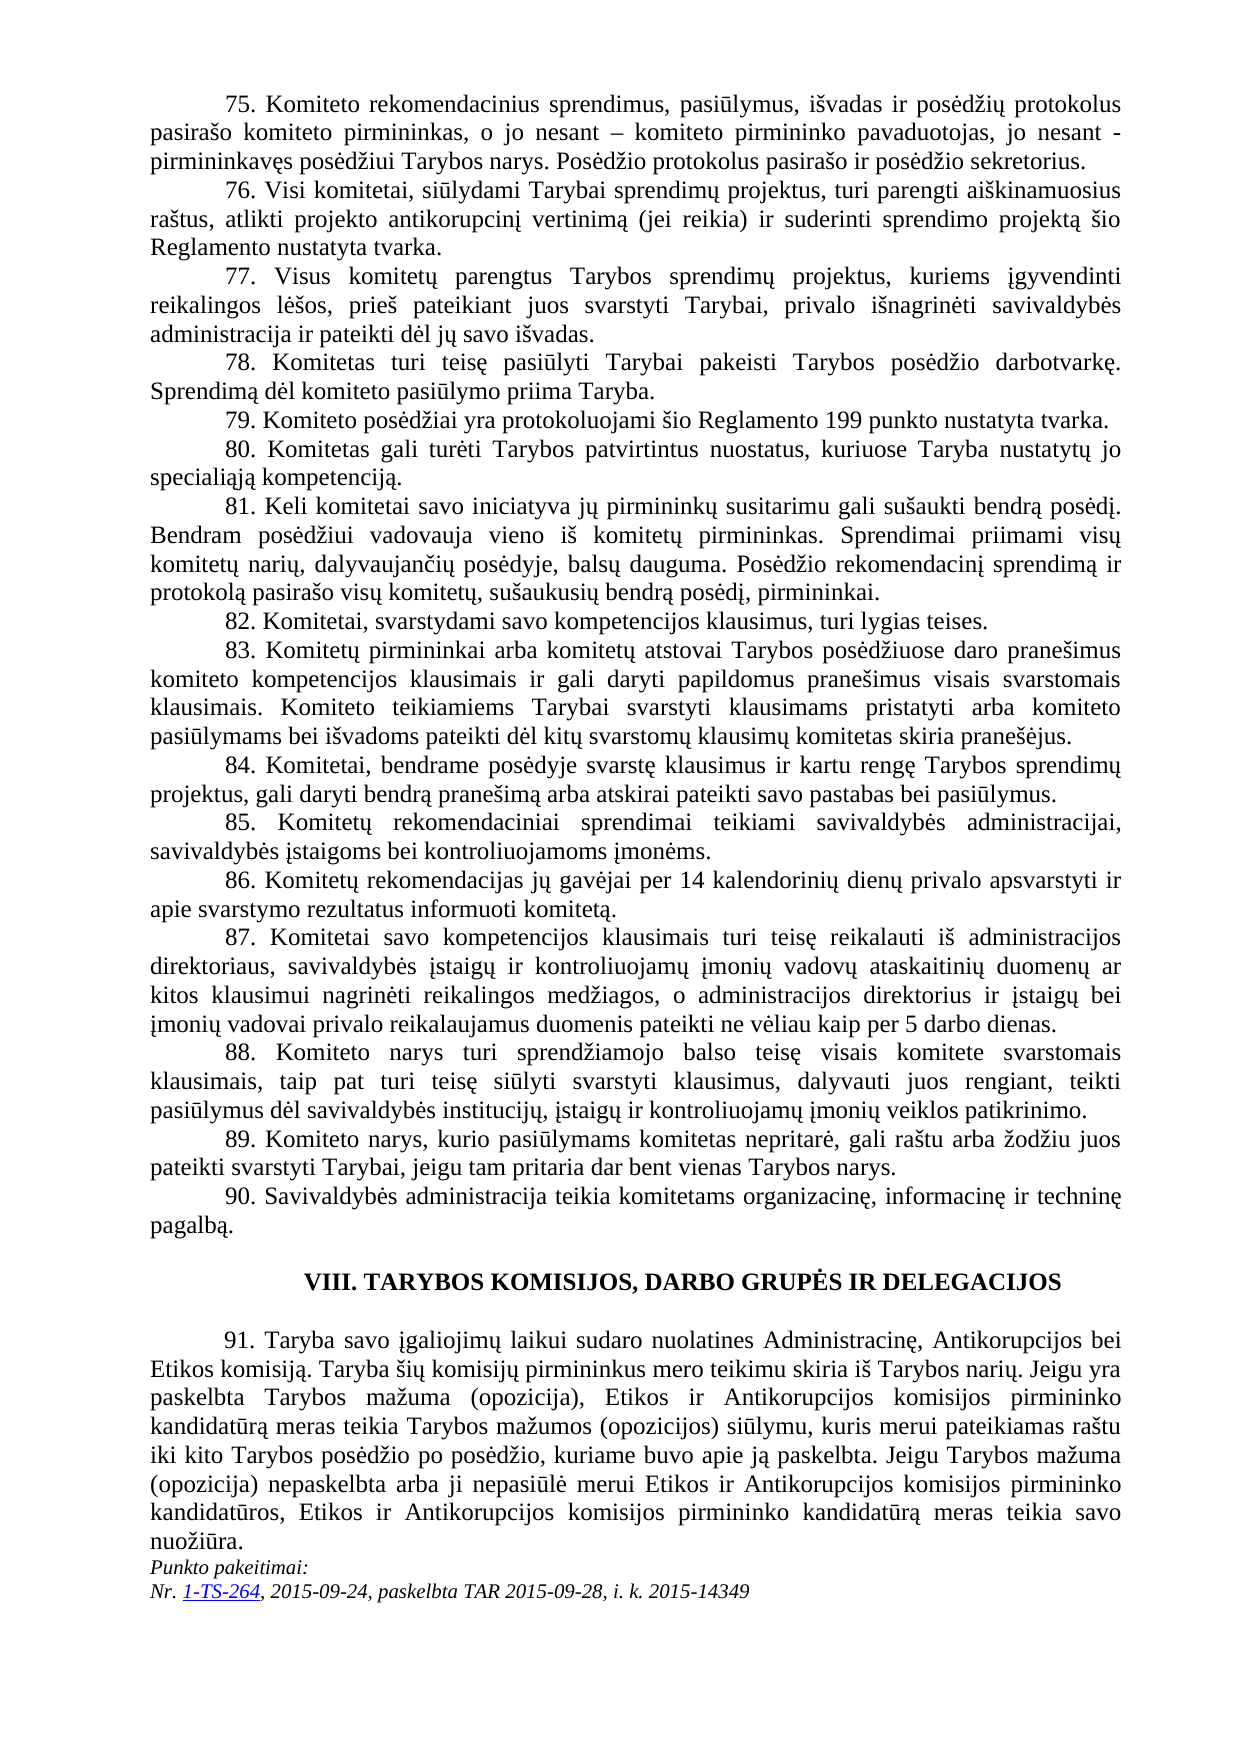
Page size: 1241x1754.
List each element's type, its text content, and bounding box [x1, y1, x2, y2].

text 85. Komitetų rekomendaciniai sprendimai teikiami savivaldybės administracijai, savivaldybės įstaigoms bei kontroliuojamoms įmonėms. [150, 807, 1122, 865]
text 76. Visi komitetai, siūlydami Tarybai sprendimų projektus, turi parengti aiškinamuosius raštus, atlikti projekto antikorupcinį vertinimą (jei reikia) ir suderinti sprendimo projektą šio Reglamento nustatyta tvarka. [150, 175, 1122, 261]
text 81. Keli komitetai savo iniciatyva jų pirmininkų susitarimu gali sušaukti bendrą posėdį. Bendram posėdžiui vadovauja vieno iš komitetų pirmininkas. Sprendimai priimami visų komitetų narių, dalyvaujančių posėdyje, balsų dauguma. Posėdžio rekomendacinį sprendimą ir protokolą pasirašo visų komitetų, sušaukusių bendrą posėdį, pirmininkai. [150, 491, 1122, 606]
text Nr. 1-TS-264, 2015-09-24, paskelbta TAR 2015-09-28, i. k. 2015-14349 [150, 1579, 1122, 1603]
text 82. Komitetai, svarstydami savo kompetencijos klausimus, turi lygias teises. [150, 606, 1122, 635]
text 80. Komitetas gali turėti Tarybos patvirtintus nuostatus, kuriuose Taryba nustatytų jo specialiąją kompetenciją. [150, 434, 1122, 491]
text VIII. TARYBOS KOMISIJOS, DARBO GRUPĖS IR DELEGACIJOS [150, 1267, 1122, 1296]
text 88. Komiteto narys turi sprendžiamojo balso teisę visais komitete svarstomais klausimais, taip pat turi teisę siūlyti svarstyti klausimus, dalyvauti juos rengiant, teikti pasiūlymus dėl savivaldybės institucijų, įstaigų ir kontroliuojamų įmonių veiklos patikrinimo. [150, 1037, 1122, 1124]
text 89. Komiteto narys, kurio pasiūlymams komitetas nepritarė, gali raštu arba žodžiu juos pateikti svarstyti Tarybai, jeigu tam pritaria dar bent vienas Tarybos narys. [150, 1124, 1122, 1181]
text 78. Komitetas turi teisę pasiūlyti Tarybai pakeisti Tarybos posėdžio darbotvarkę. Sprendimą dėl komiteto pasiūlymo priima Taryba. [150, 347, 1122, 405]
text 84. Komitetai, bendrame posėdyje svarstę klausimus ir kartu rengę Tarybos sprendimų projektus, gali daryti bendrą pranešimą arba atskirai pateikti savo pastabas bei pasiūlymus. [150, 750, 1122, 807]
text 87. Komitetai savo kompetencijos klausimais turi teisę reikalauti iš administracijos direktoriaus, savivaldybės įstaigų ir kontroliuojamų įmonių vadovų ataskaitinių duomenų ar kitos klausimui nagrinėti reikalingos medžiagos, o administracijos direktorius ir įstaigų bei įmonių vadovai privalo reikalaujamus duomenis pateikti ne vėliau kaip per 5 darbo dienas. [150, 922, 1122, 1037]
text 91. Taryba savo įgaliojimų laikui sudaro nuolatines Administracinę, Antikorupcijos bei Etikos komisiją. Taryba šių komisijų pirmininkus mero teikimu skiria iš Tarybos narių. Jeigu yra paskelbta Tarybos mažuma (opozicija), Etikos ir Antikorupcijos komisijos pirmininko kandidatūrą meras teikia Tarybos mažumos (opozicijos) siūlymu, kuris merui pateikiamas raštu iki kito Tarybos posėdžio po posėdžio, kuriame buvo apie ją paskelbta. Jeigu Tarybos mažuma (opozicija) nepaskelbta arba ji nepasiūlė merui Etikos ir Antikorupcijos komisijos pirmininko kandidatūros, Etikos ir Antikorupcijos komisijos pirmininko kandidatūrą meras teikia savo nuožiūra. [150, 1325, 1122, 1555]
text 77. Visus komitetų parengtus Tarybos sprendimų projektus, kuriems įgyvendinti reikalingos lėšos, prieš pateikiant juos svarstyti Tarybai, privalo išnagrinėti savivaldybės administracija ir pateikti dėl jų savo išvadas. [150, 261, 1122, 347]
text 90. Savivaldybės administracija teikia komitetams organizacinę, informacinę ir techninę pagalbą. [150, 1181, 1122, 1239]
text 75. Komiteto rekomendacinius sprendimus, pasiūlymus, išvadas ir posėdžių protokolus pasirašo komiteto pirmininkas, o jo nesant – komiteto pirmininko pavaduotojas, jo nesant -pirmininkavęs posėdžiui Tarybos narys. Posėdžio protokolus pasirašo ir posėdžio sekretorius. [150, 89, 1122, 175]
text 86. Komitetų rekomendacijas jų gavėjai per 14 kalendorinių dienų privalo apsvarstyti ir apie svarstymo rezultatus informuoti komitetą. [150, 865, 1122, 922]
text 79. Komiteto posėdžiai yra protokoluojami šio Reglamento 199 punkto nustatyta tvarka. [150, 405, 1122, 434]
text Punkto pakeitimai: [150, 1555, 1122, 1579]
text 83. Komitetų pirmininkai arba komitetų atstovai Tarybos posėdžiuose daro pranešimus komiteto kompetencijos klausimais ir gali daryti papildomus pranešimus visais svarstomais klausimais. Komiteto teikiamiems Tarybai svarstyti klausimams pristatyti arba komiteto pasiūlymams bei išvadoms pateikti dėl kitų svarstomų klausimų komitetas skiria pranešėjus. [150, 635, 1122, 750]
